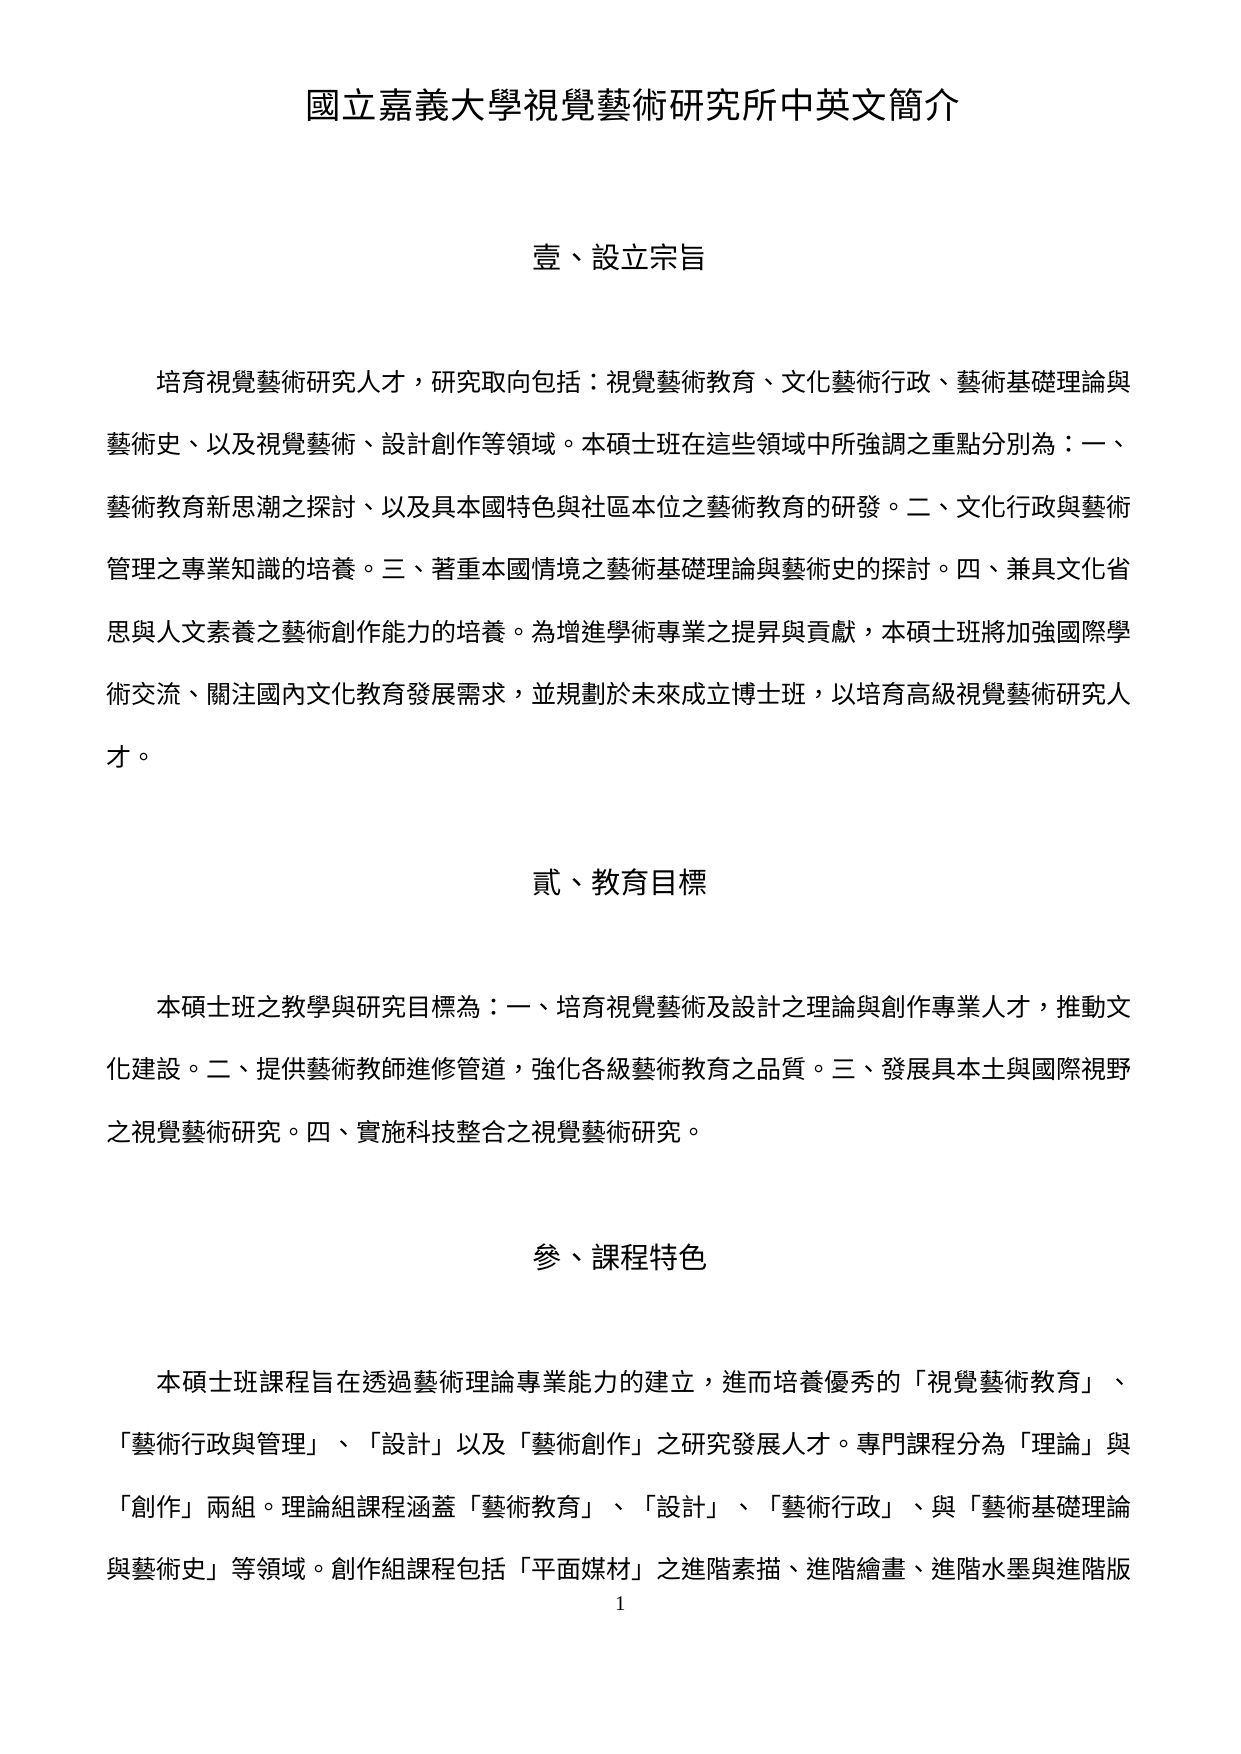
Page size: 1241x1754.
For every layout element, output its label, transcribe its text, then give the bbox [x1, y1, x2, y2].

text 本碩士班之教學與研究目標為：一、培育視覺藝術及設計之理論與創作專業人才，推動文化建設。二、提供藝術教師進修管道，強化各級藝術教育之品質。三、發展具本土與國際視野之視覺藝術研究。四、實施科技整合之視覺藝術研究。 [106, 964, 1134, 1151]
text 參、課程特色 [106, 1214, 1134, 1276]
text 壹、設立宗旨 [106, 214, 1134, 276]
text 本碩士班課程旨在透過藝術理論專業能力的建立，進而培養優秀的「視覺藝術教育」、「藝術行政與管理」、「設計」以及「藝術創作」之研究發展人才。專門課程分為「理論」與「創作」兩組。理論組課程涵蓋「藝術教育」、「設計」、「藝術行政」、與「藝術基礎理論與藝術史」等領域。創作組課程包括「平面媒材」之進階素描、進階繪畫、進階水墨與進階版 [106, 1339, 1134, 1589]
text 貳、教育目標 [106, 839, 1134, 901]
text 培育視覺藝術研究人才，研究取向包括：視覺藝術教育、文化藝術行政、藝術基礎理論與藝術史、以及視覺藝術、設計創作等領域。本碩士班在這些領域中所強調之重點分別為：一、藝術教育新思潮之探討、以及具本國特色與社區本位之藝術教育的研發。二、文化行政與藝術管理之專業知識的培養。三、著重本國情境之藝術基礎理論與藝術史的探討。四、兼具文化省思與人文素養之藝術創作能力的培養。為增進學術專業之提昇與貢獻，本碩士班將加強國際學術交流、關注國內文化教育發展需求，並規劃於未來成立博士班，以培育高級視覺藝術研究人才。 [106, 339, 1134, 776]
subtitle 國立嘉義大學視覺藝術研究所中英文簡介 [106, 89, 1159, 126]
